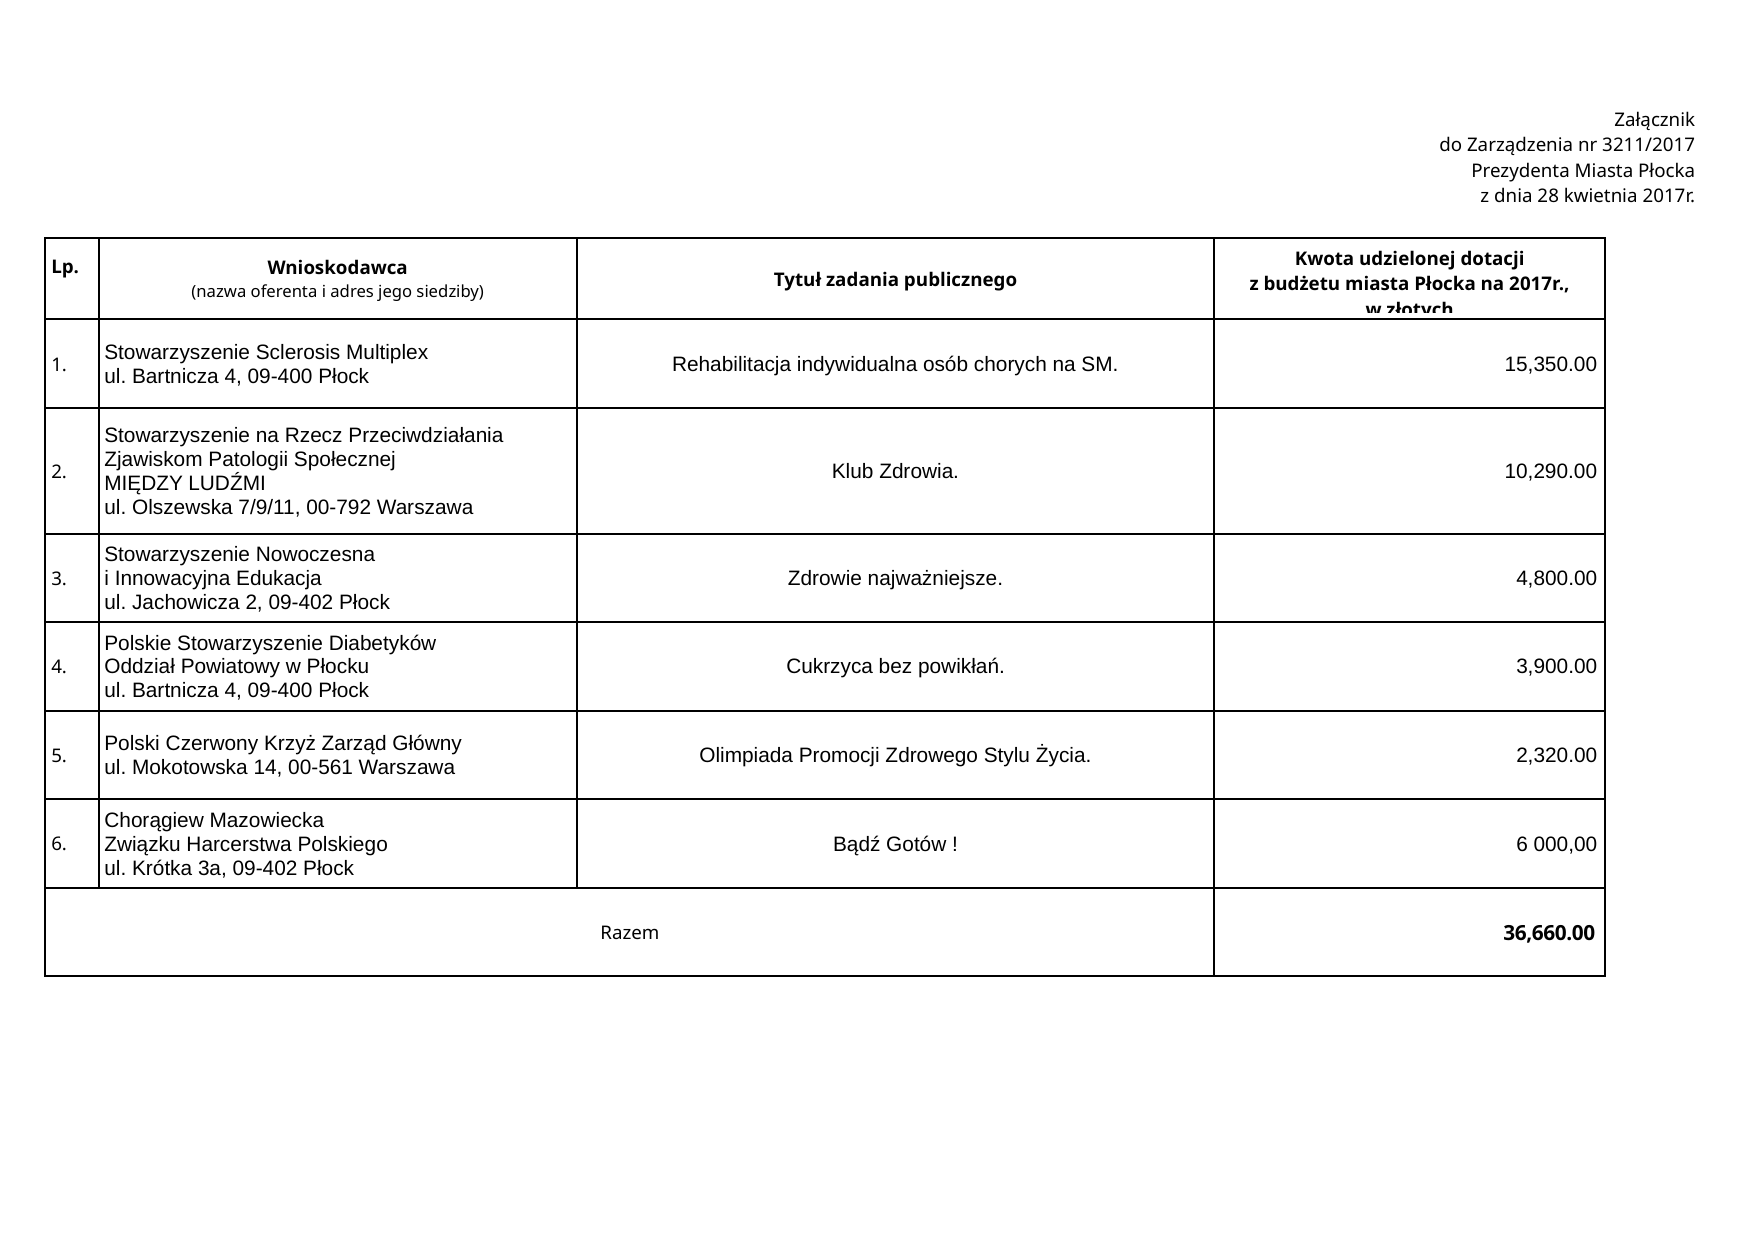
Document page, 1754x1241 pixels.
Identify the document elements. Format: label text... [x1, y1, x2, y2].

table_cell [46, 623, 98, 709]
text z dnia 28 kwietnia 2017r. [59, 183, 1695, 208]
table_cell Klub Zdrowia. [578, 409, 1213, 532]
table_cell Polski Czerwony Krzyż Zarząd Główny ul. Mokotowska 14, 00-561 Warszawa [100, 712, 576, 798]
table_cell [46, 712, 98, 798]
table_cell Rehabilitacja indywidualna osób chorych na SM. [578, 320, 1213, 407]
table_cell Zdrowie najważniejsze. [578, 535, 1213, 621]
table_header Kwota udzielonej dotacji z budżetu miasta Płocka na 2017r., w złotych [1215, 239, 1604, 318]
table_cell 3 900,00 [1215, 623, 1604, 709]
table_cell Stowarzyszenie Nowoczesna i Innowacyjna Edukacja ul. Jachowicza 2, 09-402 Płock [100, 535, 576, 621]
table_cell [46, 409, 98, 532]
table_cell Chorągiew Mazowiecka Związku Harcerstwa Polskiego ul. Krótka 3a, 09-402 Płock [100, 800, 576, 887]
table_cell 4 800,00 [1215, 535, 1604, 621]
table_cell 6 000,00 [1215, 800, 1604, 887]
text Prezydenta Miasta Płocka [59, 157, 1695, 183]
table_cell Polskie Stowarzyszenie Diabetyków Oddział Powiatowy w Płocku ul. Bartnicza 4, 09-400 Płock [100, 623, 576, 709]
table_cell Bądź Gotów ! [578, 800, 1213, 887]
table_cell 2 320,00 [1215, 712, 1604, 798]
table_cell 15 350,00 [1215, 320, 1604, 407]
table_header Tytuł zadania publicznego [578, 239, 1213, 318]
table_cell 10 290,00 [1215, 409, 1604, 532]
table_header Lp. [46, 239, 98, 318]
table_cell Razem [46, 889, 1213, 975]
table_cell [46, 800, 98, 887]
table_cell Stowarzyszenie na Rzecz Przeciwdziałania Zjawiskom Patologii Społecznej MIĘDZY LUDŹMI ul. Olszewska 7/9/11, 00-792 Warszawa [100, 409, 576, 532]
table_cell [46, 320, 98, 407]
table_cell [46, 535, 98, 621]
text do Zarządzenia nr 3211/2017 [59, 132, 1695, 157]
table_cell Olimpiada Promocji Zdrowego Stylu Życia. [578, 712, 1213, 798]
text Załącznik [59, 106, 1695, 132]
table_cell Cukrzyca bez powikłań. [578, 623, 1213, 709]
table_cell 42 660,00 [1215, 889, 1604, 975]
table_cell Stowarzyszenie Sclerosis Multiplex ul. Bartnicza 4, 09-400 Płock [100, 320, 576, 407]
table_header Wnioskodawca (nazwa oferenta i adres jego siedziby) [100, 239, 576, 318]
